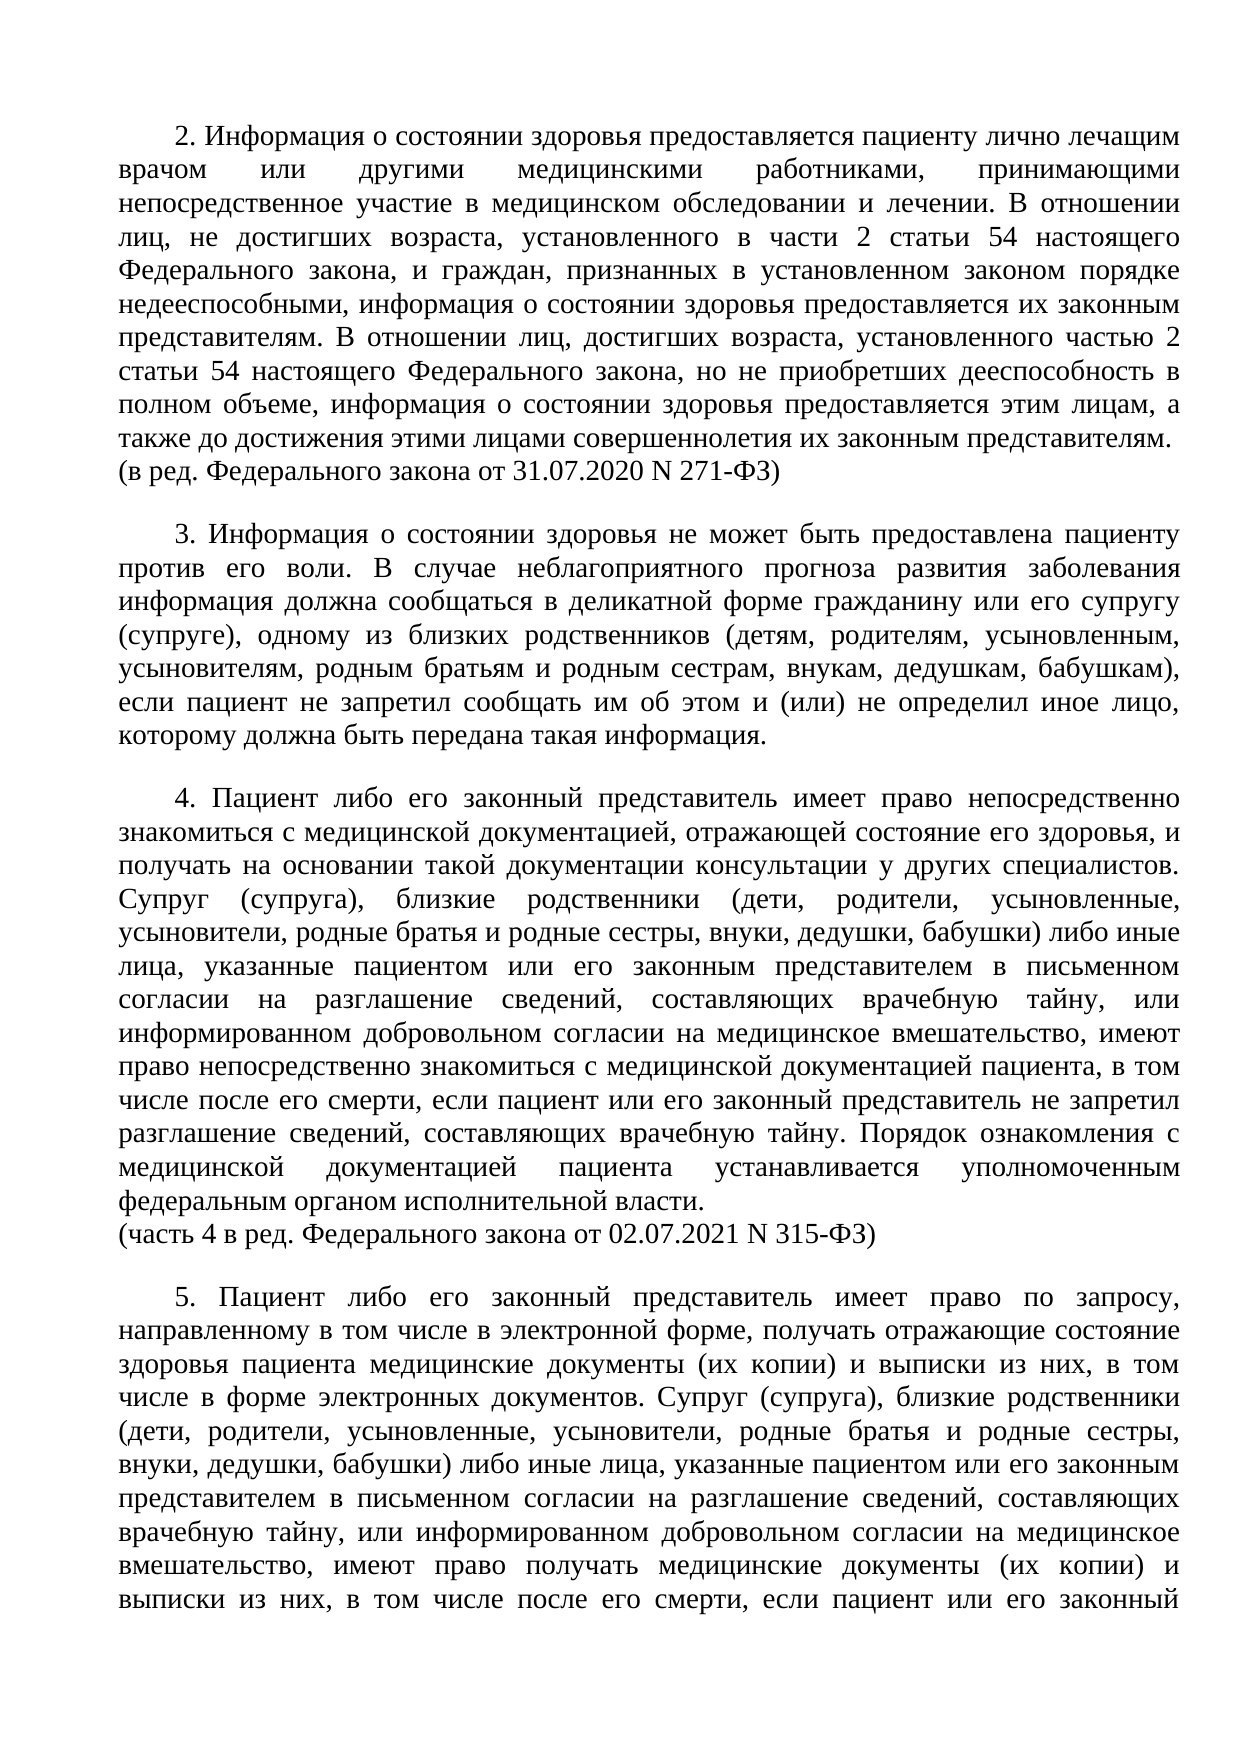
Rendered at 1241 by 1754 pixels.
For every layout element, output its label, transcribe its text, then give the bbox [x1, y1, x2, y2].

text 4. Пациент либо его законный представитель имеет право непосредственно знакомиться с медицинской документацией, отражающей состояние его здоровья, и получать на основании такой документации консультации у других специалистов. Супруг (супруга), близкие родственники (дети, родители, усыновленные, усыновители, родные братья и родные сестры, внуки, дедушки, бабушки) либо иные лица, указанные пациентом или его законным представителем в письменном согласии на разглашение сведений, составляющих врачебную тайну, или информированном добровольном согласии на медицинское вмешательство, имеют право непосредственно знакомиться с медицинской документацией пациента, в том числе после его смерти, если пациент или его законный представитель не запретил разглашение сведений, составляющих врачебную тайну. Порядок ознакомления с медицинской документацией пациента устанавливается уполномоченным федеральным органом исполнительной власти. [118, 780, 1181, 1216]
text 3. Информация о состоянии здоровья не может быть предоставлена пациенту против его воли. В случае неблагоприятного прогноза развития заболевания информация должна сообщаться в деликатной форме гражданину или его супругу (супруге), одному из близких родственников (детям, родителям, усыновленным, усыновителям, родным братьям и родным сестрам, внукам, дедушкам, бабушкам), если пациент не запретил сообщать им об этом и (или) не определил иное лицо, которому должна быть передана такая информация. [118, 516, 1181, 751]
text (в ред. Федерального закона от 31.07.2020 N 271-ФЗ) [118, 453, 1181, 487]
text 5. Пациент либо его законный представитель имеет право по запросу, направленному в том числе в электронной форме, получать отражающие состояние здоровья пациента медицинские документы (их копии) и выписки из них, в том числе в форме электронных документов. Супруг (супруга), близкие родственники (дети, родители, усыновленные, усыновители, родные братья и родные сестры, внуки, дедушки, бабушки) либо иные лица, указанные пациентом или его законным представителем в письменном согласии на разглашение сведений, составляющих врачебную тайну, или информированном добровольном согласии на медицинское вмешательство, имеют право получать медицинские документы (их копии) и выписки из них, в том числе после его смерти, если пациент или его законный [118, 1279, 1181, 1614]
text 2. Информация о состоянии здоровья предоставляется пациенту лично лечащим врачом или другими медицинскими работниками, принимающими непосредственное участие в медицинском обследовании и лечении. В отношении лиц, не достигших возраста, установленного в части 2 статьи 54 настоящего Федерального закона, и граждан, признанных в установленном законом порядке недееспособными, информация о состоянии здоровья предоставляется их законным представителям. В отношении лиц, достигших возраста, установленного частью 2 статьи 54 настоящего Федерального закона, но не приобретших дееспособность в полном объеме, информация о состоянии здоровья предоставляется этим лицам, а также до достижения этими лицами совершеннолетия их законным представителям. [118, 118, 1181, 453]
text (часть 4 в ред. Федерального закона от 02.07.2021 N 315-ФЗ) [118, 1216, 1181, 1250]
